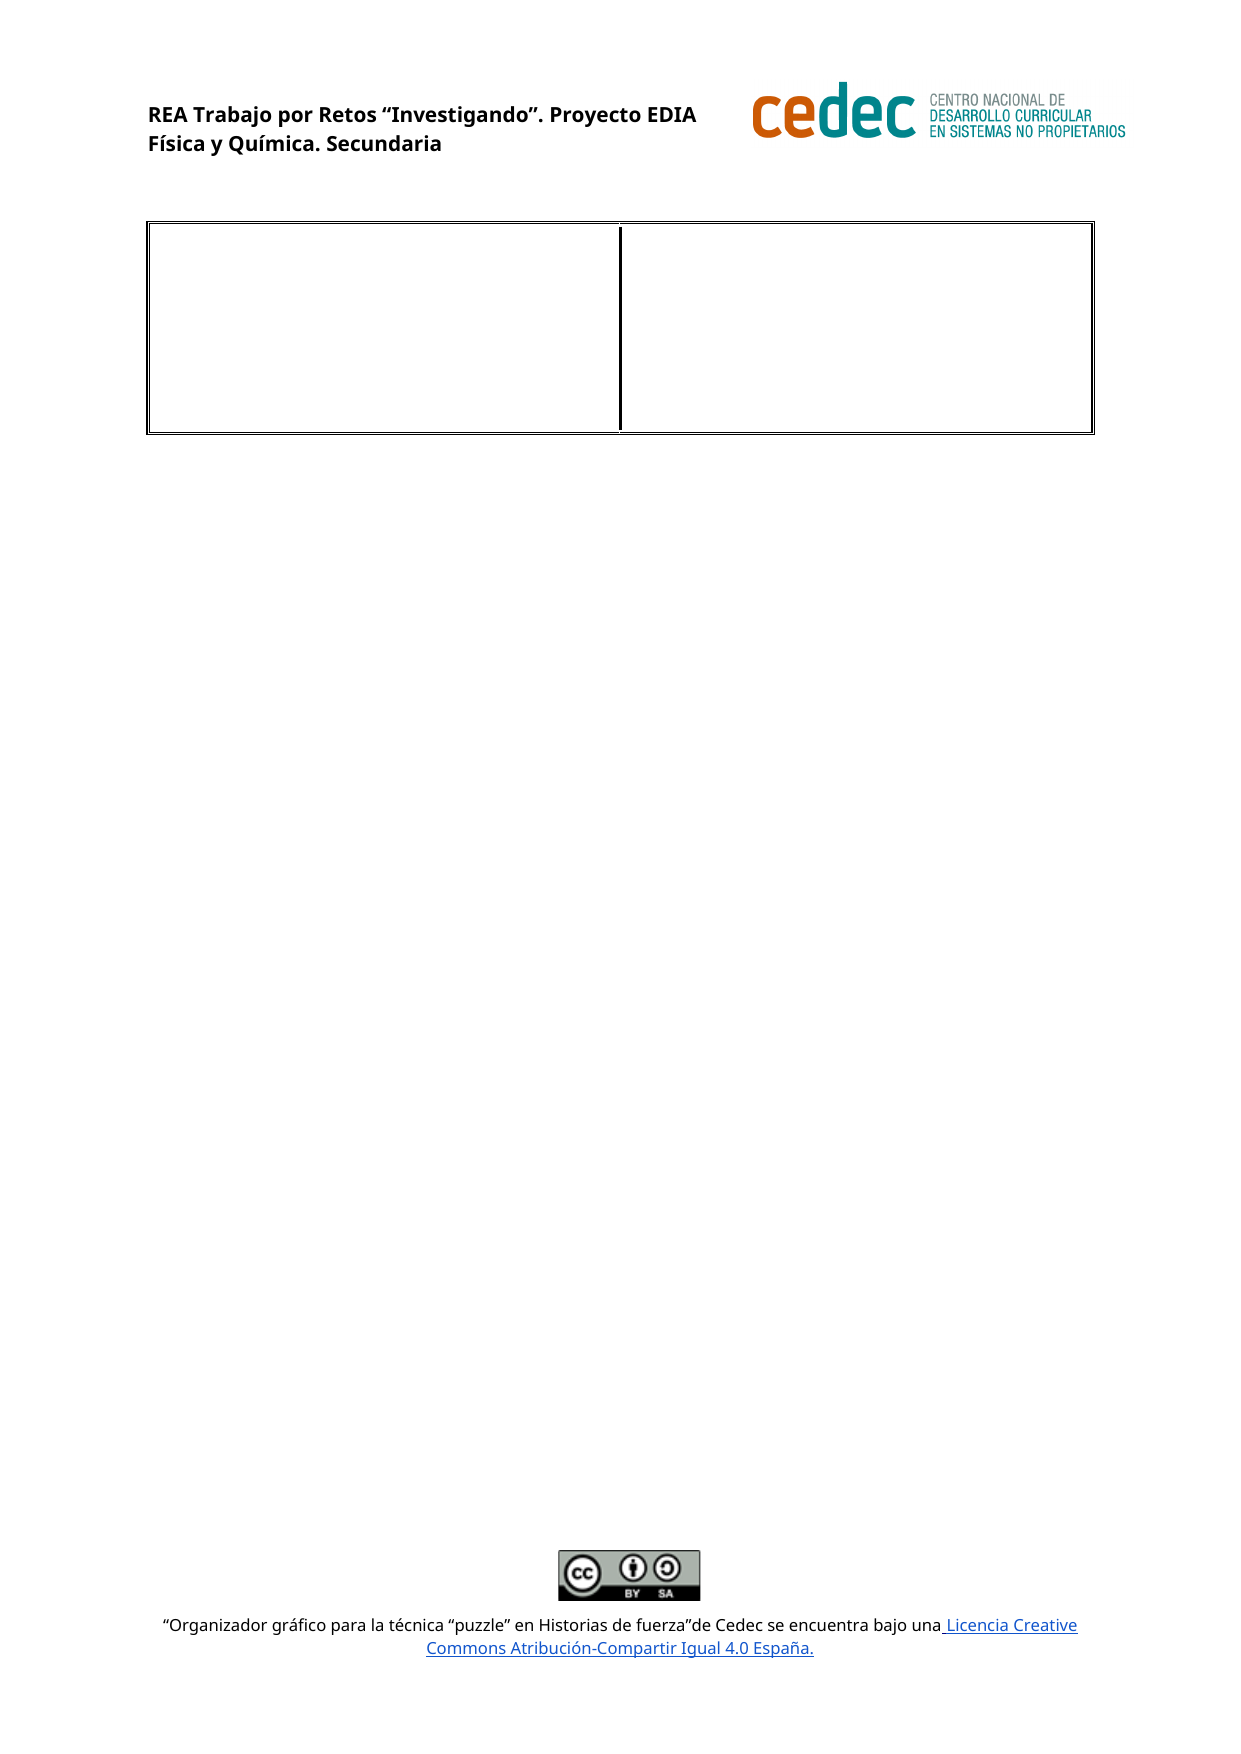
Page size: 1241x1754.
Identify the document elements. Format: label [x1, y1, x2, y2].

table_cell [148, 222, 620, 432]
picture [558, 1550, 701, 1601]
table_cell [620, 224, 1091, 432]
picture [750, 79, 1134, 148]
